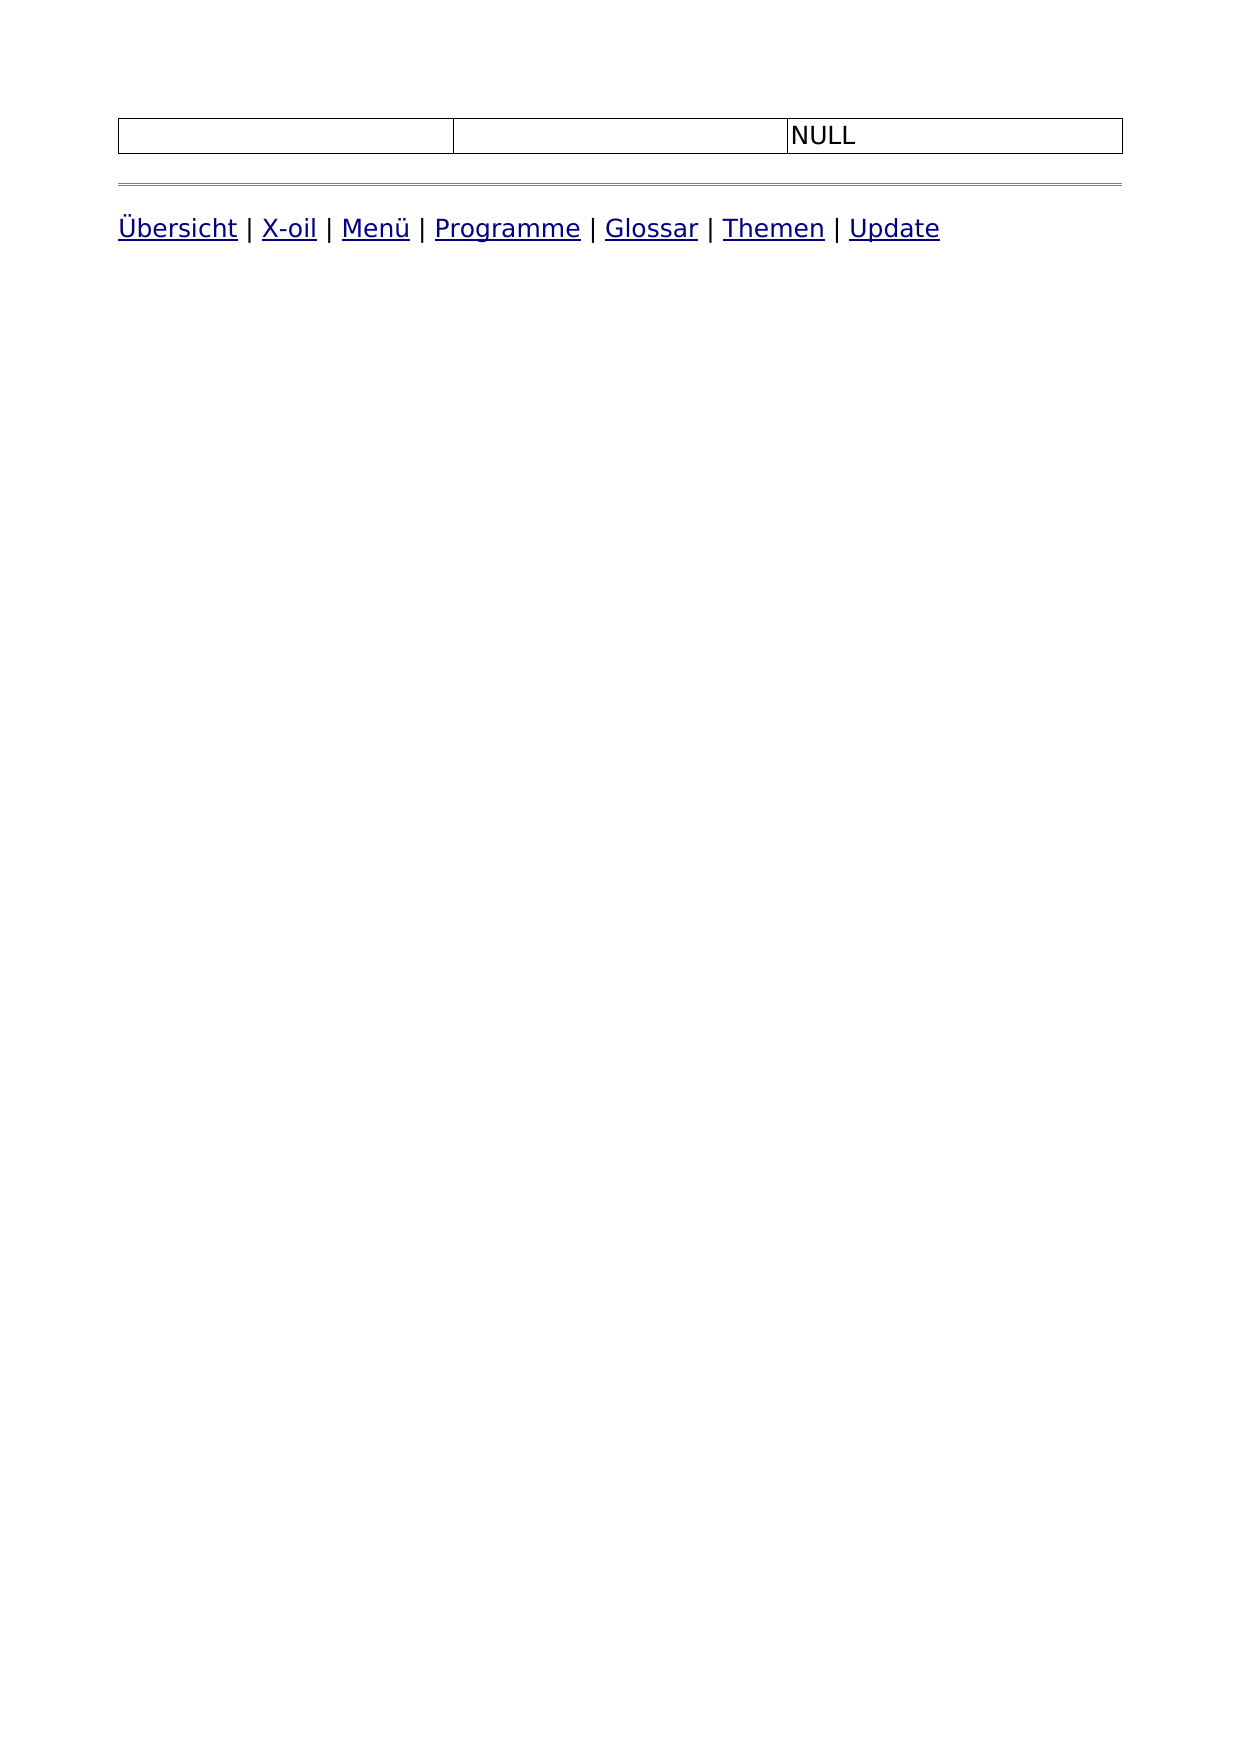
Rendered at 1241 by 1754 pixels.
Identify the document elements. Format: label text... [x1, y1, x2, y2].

table_cell [454, 119, 787, 153]
text Übersicht | X-oil | Menü | Programme | Glossar | Themen | Update [118, 214, 1122, 244]
table_cell [119, 119, 453, 153]
table_cell NULL [788, 119, 1122, 153]
